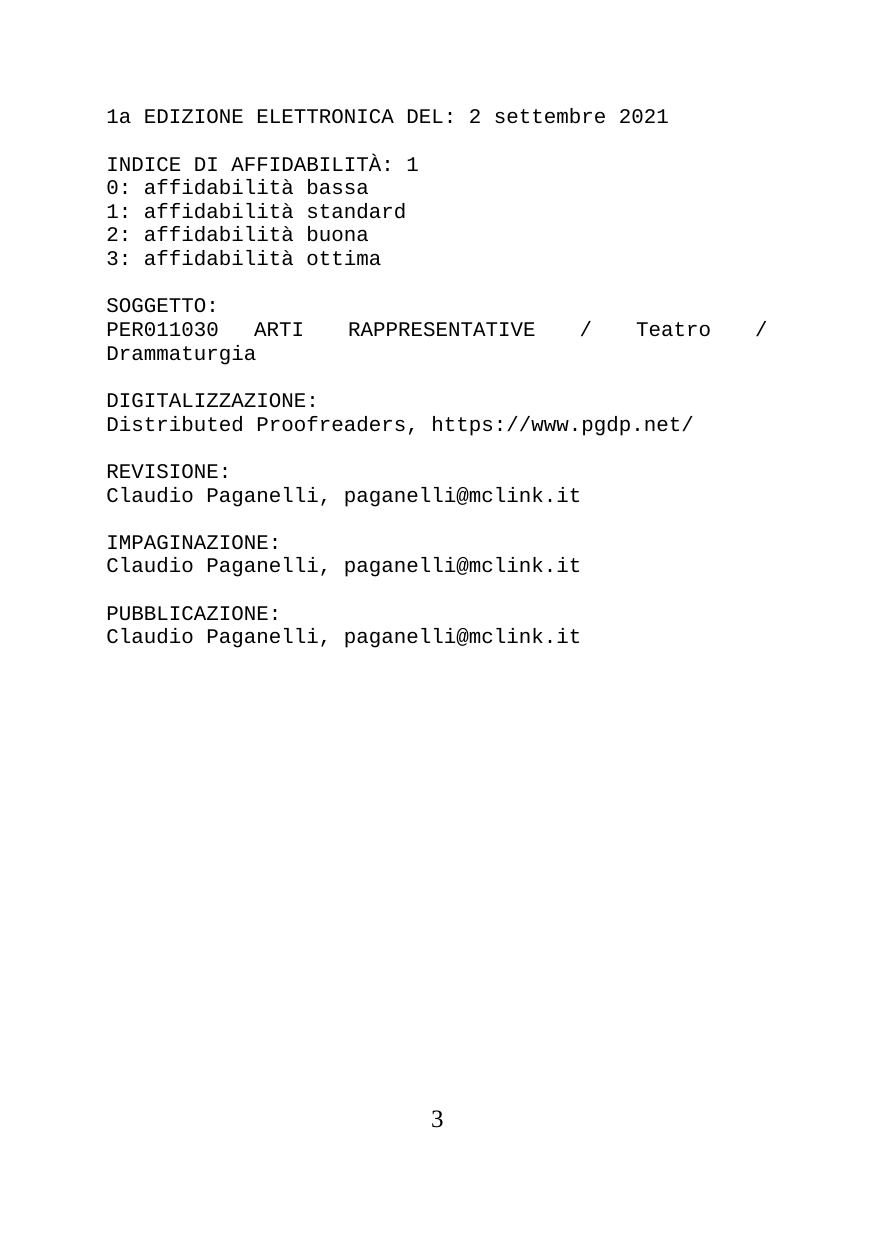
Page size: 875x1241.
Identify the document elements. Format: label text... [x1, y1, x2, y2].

text PER011030 ARTI RAPPRESENTATIVE / Teatro / Drammaturgia [106, 319, 768, 366]
text Claudio Paganelli, paganelli@mclink.it [106, 484, 768, 508]
text 0: affidabilità bassa [106, 177, 768, 201]
text DIGITALIZZAZIONE: [106, 390, 768, 414]
text Distributed Proofreaders, https://www.pgdp.net/ [106, 414, 768, 437]
text 1a EDIZIONE ELETTRONICA DEL: 2 settembre 2021 [106, 106, 768, 130]
text INDICE DI AFFIDABILITÀ: 1 [106, 153, 768, 177]
text 1: affidabilità standard [106, 201, 768, 224]
text 3: affidabilità ottima [106, 248, 768, 272]
text SOGGETTO: [106, 295, 768, 319]
text Claudio Paganelli, paganelli@mclink.it [106, 556, 768, 579]
text PUBBLICAZIONE: [106, 603, 768, 626]
text REVISIONE: [106, 461, 768, 484]
text 2: affidabilità buona [106, 224, 768, 248]
text Claudio Paganelli, paganelli@mclink.it [106, 626, 768, 650]
text IMPAGINAZIONE: [106, 532, 768, 556]
